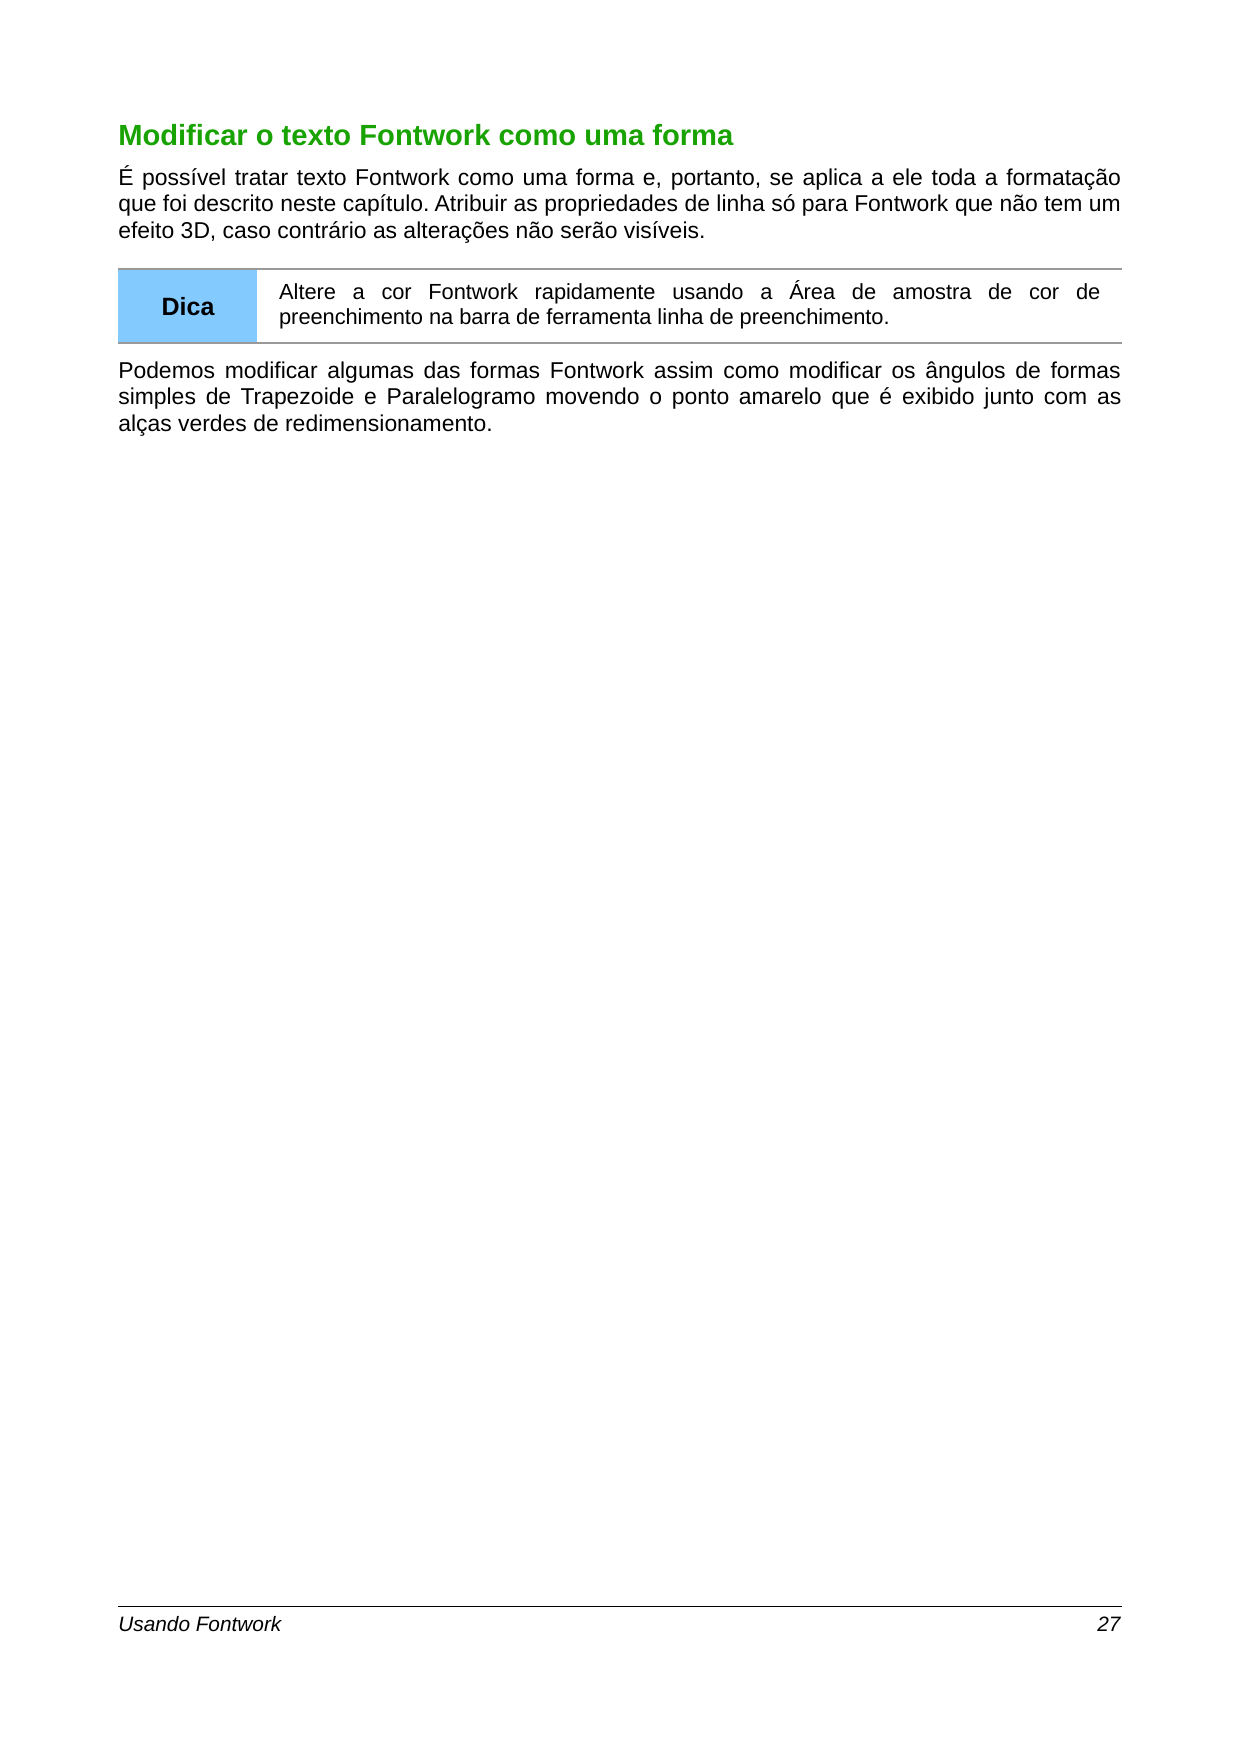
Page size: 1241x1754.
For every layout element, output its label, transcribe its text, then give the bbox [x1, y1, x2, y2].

text É possível tratar texto Fontwork como uma forma e, portanto, se aplica a ele toda a formatação que foi descrito neste capítulo. Atribuir as propriedades de linha só para Fontwork que não tem um efeito 3D, caso contrário as alterações não serão visíveis. [118, 164, 1122, 243]
table_header Dica [118, 270, 257, 342]
subtitle Modificar o texto Fontwork como uma forma [118, 118, 1122, 152]
table_header Altere a cor Fontwork rapidamente usando a Área de amostra de cor de preenchimento na barra de ferramenta linha de preenchimento. [258, 270, 1122, 342]
text Podemos modificar algumas das formas Fontwork assim como modificar os ângulos de formas simples de Trapezoide e Paralelogramo movendo o ponto amarelo que é exibido junto com as alças verdes de redimensionamento. [118, 357, 1122, 436]
